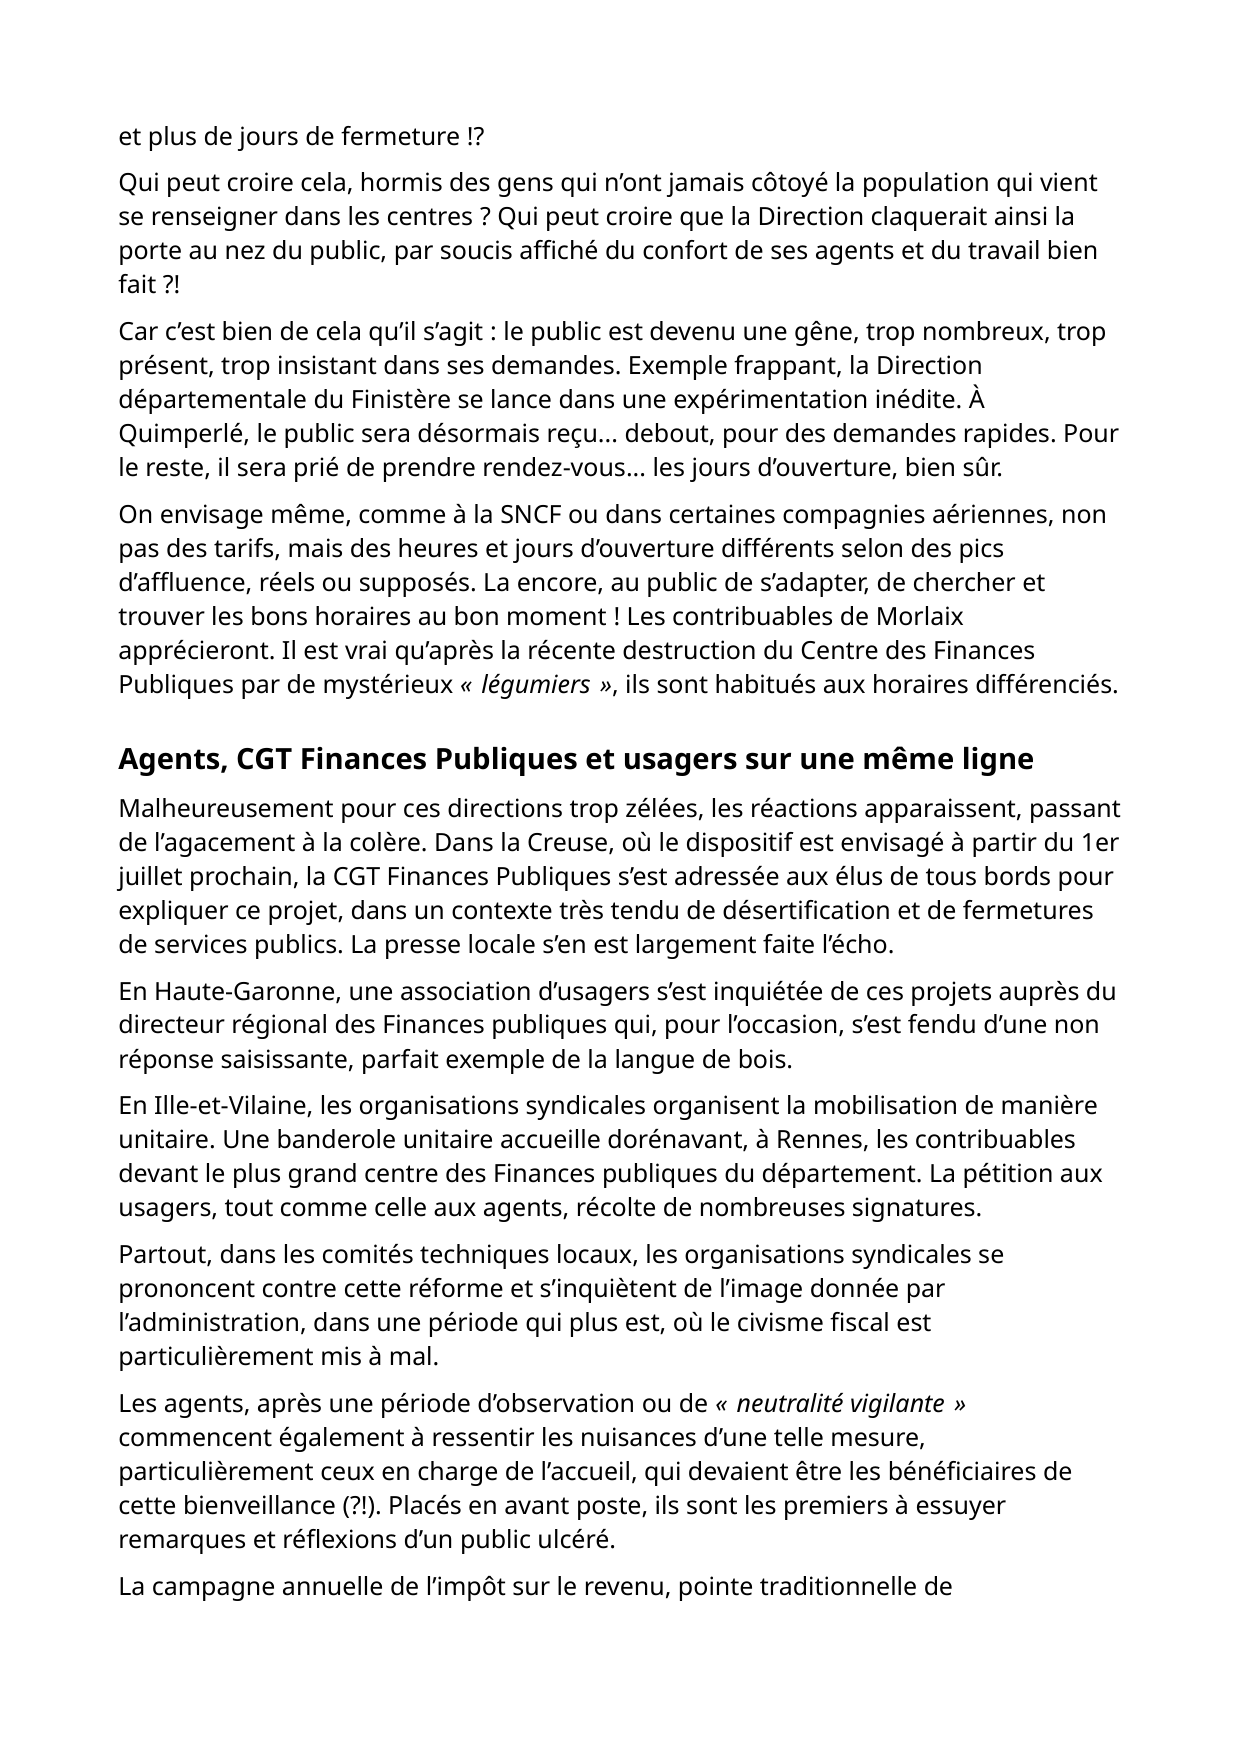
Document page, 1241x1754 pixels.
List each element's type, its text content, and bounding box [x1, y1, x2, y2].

text Qui peut croire cela, hormis des gens qui n’ont jamais côtoyé la population qui vient se renseigner dans les centres ? Qui peut croire que la Direction claquerait ainsi la porte au nez du public, par soucis affiché du confort de ses agents et du travail bien fait ?! [118, 165, 1122, 301]
text Car c’est bien de cela qu’il s’agit : le public est devenu une gêne, trop nombreux, trop présent, trop insistant dans ses demandes. Exemple frappant, la Direction départementale du Finistère se lance dans une expérimentation inédite. À Quimperlé, le public sera désormais reçu... debout, pour des demandes rapides. Pour le reste, il sera prié de prendre rendez-vous... les jours d’ouverture, bien sûr. [118, 313, 1122, 484]
text Partout, dans les comités techniques locaux, les organisations syndicales se prononcent contre cette réforme et s’inquiètent de l’image donnée par l’administration, dans une période qui plus est, où le civisme fiscal est particulièrement mis à mal. [118, 1237, 1122, 1373]
subtitle Agents, CGT Finances Publiques et usagers sur une même ligne [118, 738, 1122, 778]
text En Haute-Garonne, une association d’usagers s’est inquiétée de ces projets auprès du directeur régional des Finances publiques qui, pour l’occasion, s’est fendu d’une non réponse saisissante, parfait exemple de la langue de bois. [118, 973, 1122, 1075]
text Les agents, après une période d’observation ou de « neutralité vigilante » commencent également à ressentir les nuisances d’une telle mesure, particulièrement ceux en charge de l’accueil, qui devaient être les bénéficiaires de cette bienveillance (?!). Placés en avant poste, ils sont les premiers à essuyer remarques et réflexions d’un public ulcéré. [118, 1385, 1122, 1556]
text et plus de jours de fermeture !? [118, 118, 1122, 152]
text La campagne annuelle de l’impôt sur le revenu, pointe traditionnelle de [118, 1568, 1122, 1602]
text En Ille-et-Vilaine, les organisations syndicales organisent la mobilisation de manière unitaire. Une banderole unitaire accueille dorénavant, à Rennes, les contribuables devant le plus grand centre des Finances publiques du département. La pétition aux usagers, tout comme celle aux agents, récolte de nombreuses signatures. [118, 1088, 1122, 1224]
text On envisage même, comme à la SNCF ou dans certaines compagnies aériennes, non pas des tarifs, mais des heures et jours d’ouverture différents selon des pics d’affluence, réels ou supposés. La encore, au public de s’adapter, de chercher et trouver les bons horaires au bon moment ! Les contribuables de Morlaix apprécieront. Il est vrai qu’après la récente destruction du Centre des Finances Publiques par de mystérieux « légumiers », ils sont habitués aux horaires différenciés. [118, 496, 1122, 701]
text Malheureusement pour ces directions trop zélées, les réactions apparaissent, passant de l’agacement à la colère. Dans la Creuse, où le dispositif est envisagé à partir du 1er juillet prochain, la CGT Finances Publiques s’est adressée aux élus de tous bords pour expliquer ce projet, dans un contexte très tendu de désertification et de fermetures de services publics. La presse locale s’en est largement faite l’écho. [118, 790, 1122, 961]
